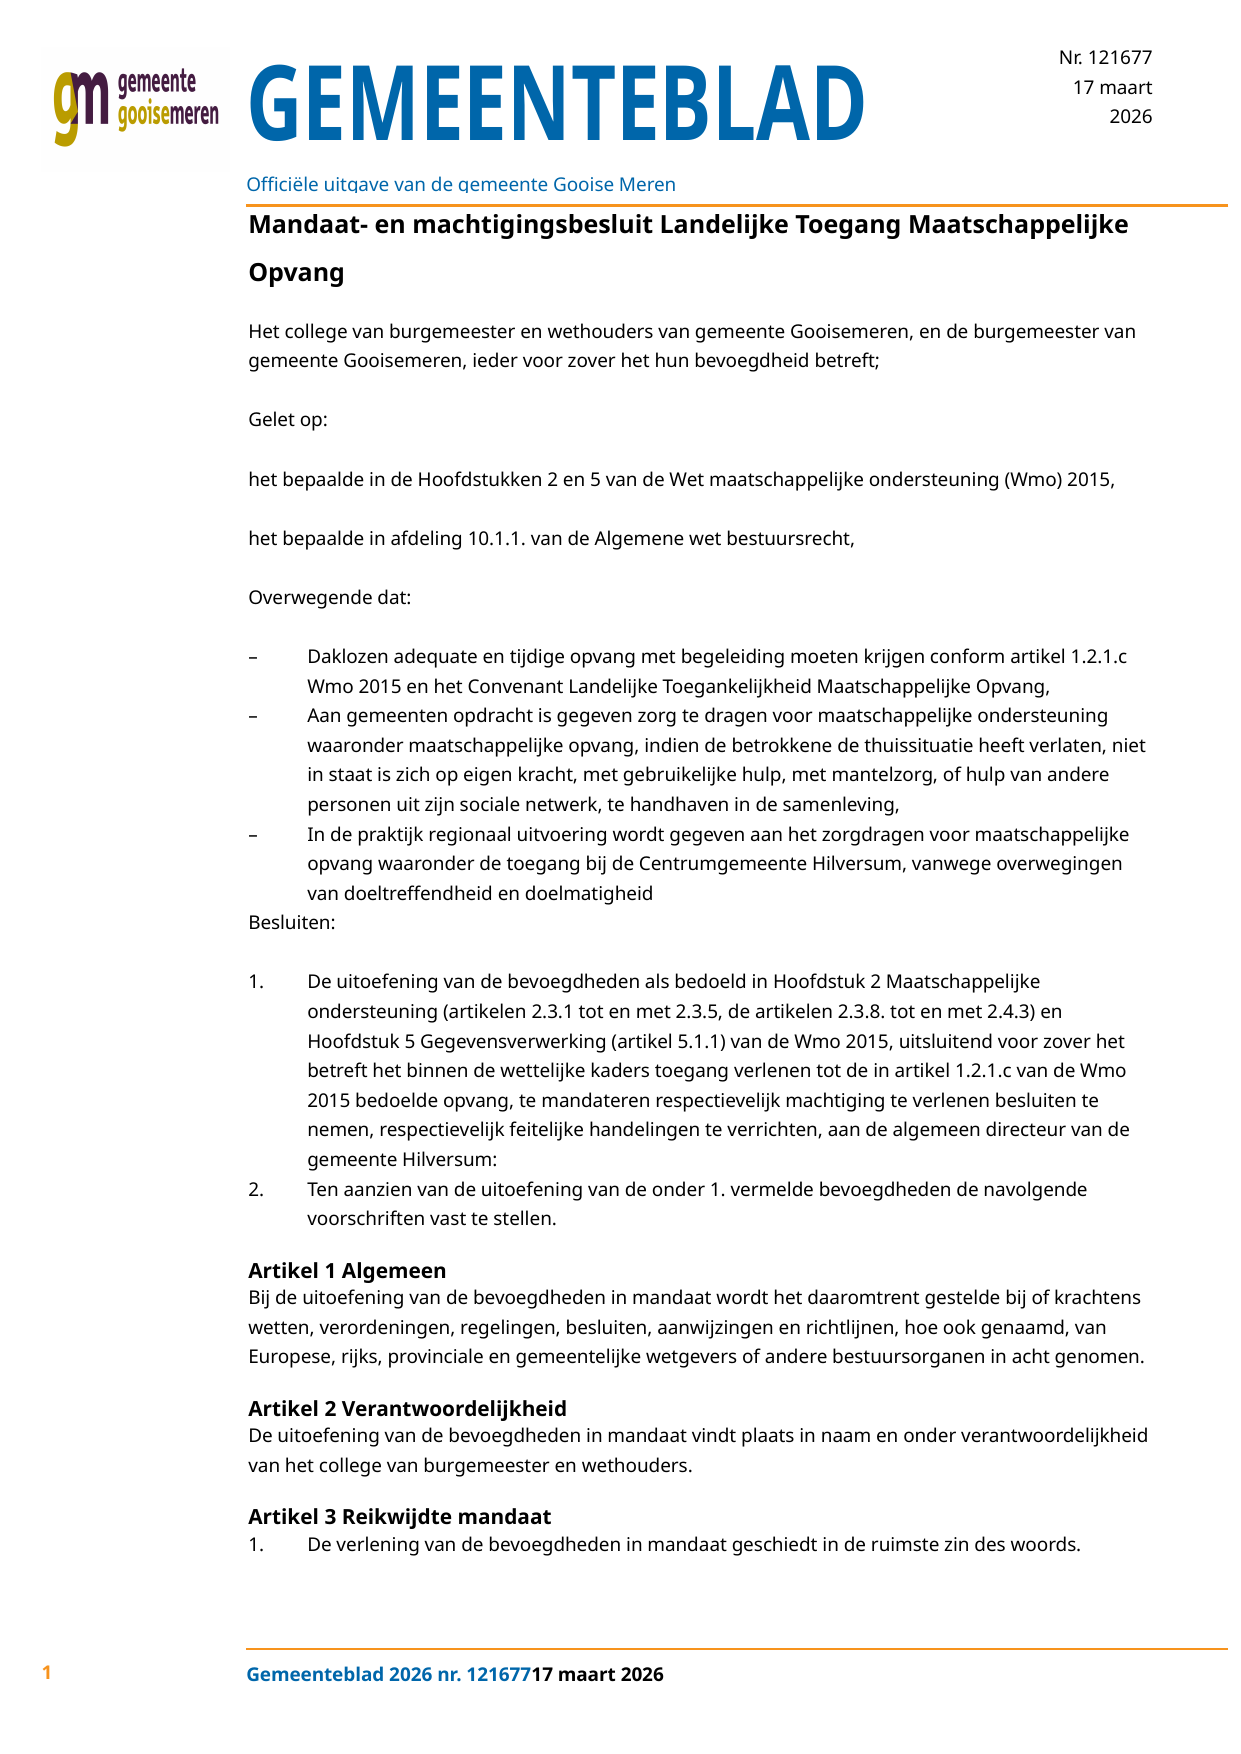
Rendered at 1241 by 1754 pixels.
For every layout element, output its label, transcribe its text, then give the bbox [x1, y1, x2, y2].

text Bij de uitoefening van de bevoegdheden in mandaat wordt het daaromtrent gestelde bij of krachtens wetten, verordeningen, regelingen, besluiten, aanwijzingen en richtlijnen, hoe ook genaamd, van Europese, rijks, provinciale en gemeentelijke wetgevers of andere bestuursorganen in acht genomen. [248, 1284, 1152, 1369]
list Ten aanzien van de uitoefening van de onder 1. vermelde bevoegdheden de navolgende voorschriften vast te stellen. [248, 1176, 1152, 1231]
text Overwegende dat: [248, 584, 1152, 610]
list Aan gemeenten opdracht is gegeven zorg te dragen voor maatschappelijke ondersteuning waaronder maatschappelijke opvang, indien de betrokkene de thuissituatie heeft verlaten, niet in staat is zich op eigen kracht, met gebruikelijke hulp, met mantelzorg, of hulp van andere personen uit zijn sociale netwerk, te handhaven in de samenleving, [248, 702, 1152, 817]
text Het college van burgemeester en wethouders van gemeente Gooisemeren, en de burgemeester van gemeente Gooisemeren, ieder voor zover het hun bevoegdheid betreft; [248, 318, 1152, 373]
text Artikel 3 Reikwijdte mandaat [248, 1502, 1152, 1531]
list In de praktijk regionaal uitvoering wordt gegeven aan het zorgdragen voor maatschappelijke opvang waaronder de toegang bij de Centrumgemeente Hilversum, vanwege overwegingen van doeltreffendheid en doelmatigheid [248, 821, 1152, 906]
list De verlening van de bevoegdheden in mandaat geschiedt in de ruimste zin des woords. [248, 1531, 1152, 1556]
text Artikel 2 Verantwoordelijkheid [248, 1394, 1152, 1422]
text Gelet op: [248, 407, 1152, 432]
text Besluiten: [248, 909, 1152, 935]
text het bepaalde in de Hoofdstukken 2 en 5 van de Wet maatschappelijke ondersteuning (Wmo) 2015, [248, 466, 1152, 492]
list Daklozen adequate en tijdige opvang met begeleiding moeten krijgen conform artikel 1.2.1.c Wmo 2015 en het Convenant Landelijke Toegankelijkheid Maatschappelijke Opvang, [248, 643, 1152, 699]
picture [41, 47, 231, 172]
text Mandaat- en machtigingsbesluit Landelijke Toegang Maatschappelijke Opvang [248, 207, 1152, 288]
text De uitoefening van de bevoegdheden in mandaat vindt plaats in naam en onder verantwoordelijkheid van het college van burgemeester en wethouders. [248, 1422, 1152, 1478]
text het bepaalde in afdeling 10.1.1. van de Algemene wet bestuursrecht, [248, 525, 1152, 551]
list De uitoefening van de bevoegdheden als bedoeld in Hoofdstuk 2 Maatschappelijke ondersteuning (artikelen 2.3.1 tot en met 2.3.5, de artikelen 2.3.8. tot en met 2.4.3) en Hoofdstuk 5 Gegevensverwerking (artikel 5.1.1) van de Wmo 2015, uitsluitend voor zover het betreft het binnen de wettelijke kaders toegang verlenen tot de in artikel 1.2.1.c van de Wmo 2015 bedoelde opvang, te mandateren respectievelijk machtiging te verlenen besluiten te nemen, respectievelijk feitelijke handelingen te verrichten, aan de algemeen directeur van de gemeente Hilversum: [248, 969, 1152, 1172]
text Artikel 1 Algemeen [248, 1256, 1152, 1284]
